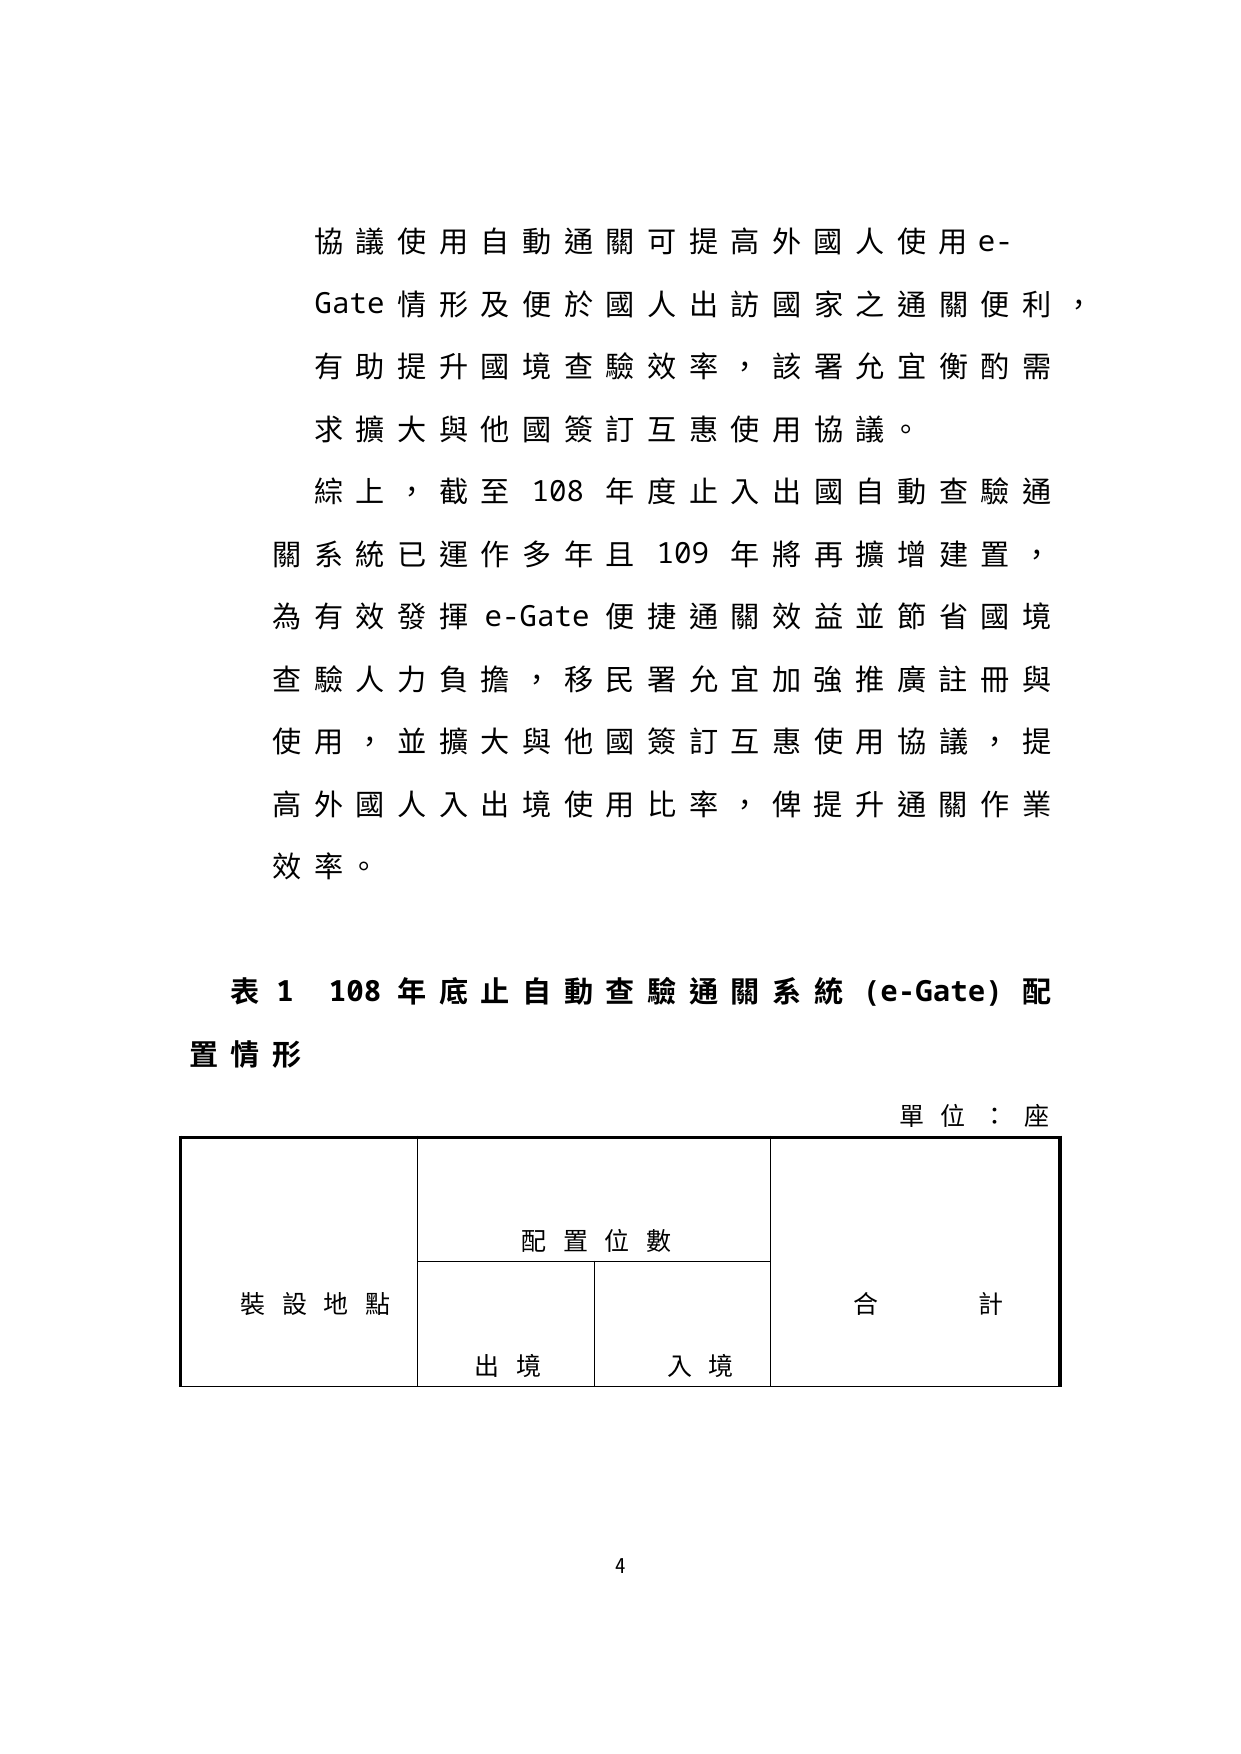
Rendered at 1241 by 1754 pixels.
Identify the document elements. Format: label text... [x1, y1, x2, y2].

table_header 合 計 [771, 1139, 1058, 1386]
text 表1 108年底止自動查驗通關系統(e-Gate)配置情形 [183, 948, 1058, 1073]
table_cell 出境 [418, 1262, 594, 1386]
table_header 配置位數 [418, 1139, 770, 1261]
text 綜上，截至108年度止入出國自動查驗通關系統已運作多年且109年將再擴增建置，為有效發揮e-Gate便捷通關效益並節省國境查驗人力負擔，移民署允宜加強推廣註冊與使用，並擴大與他國簽訂互惠使用協議，提高外國人入出境使用比率，俾提升通關作業效率。 [242, 448, 1058, 886]
text 依據前述可註冊及使用e-Gate者包括依條約或協定得申請使用，參據該署提供截至108年底止，我國與外國簽訂e-Gate互惠使用協議及生效情形(詳表3)，包括美國、韓國、澳洲及義大利等4國，且除美國外，其餘均為免費使用。鑒於簽署互惠協議使用自動通關可提高外國人使用e-Gate情形及便於國人出訪國家之通關便利，有助提升國境查驗效率，該署允宜衡酌需求擴大與他國簽訂互惠使用協議。 [271, 198, 1058, 448]
table_header 裝設地點 [182, 1139, 417, 1386]
table_cell 入境 [595, 1262, 770, 1386]
text 單位：座 [183, 1073, 1058, 1136]
